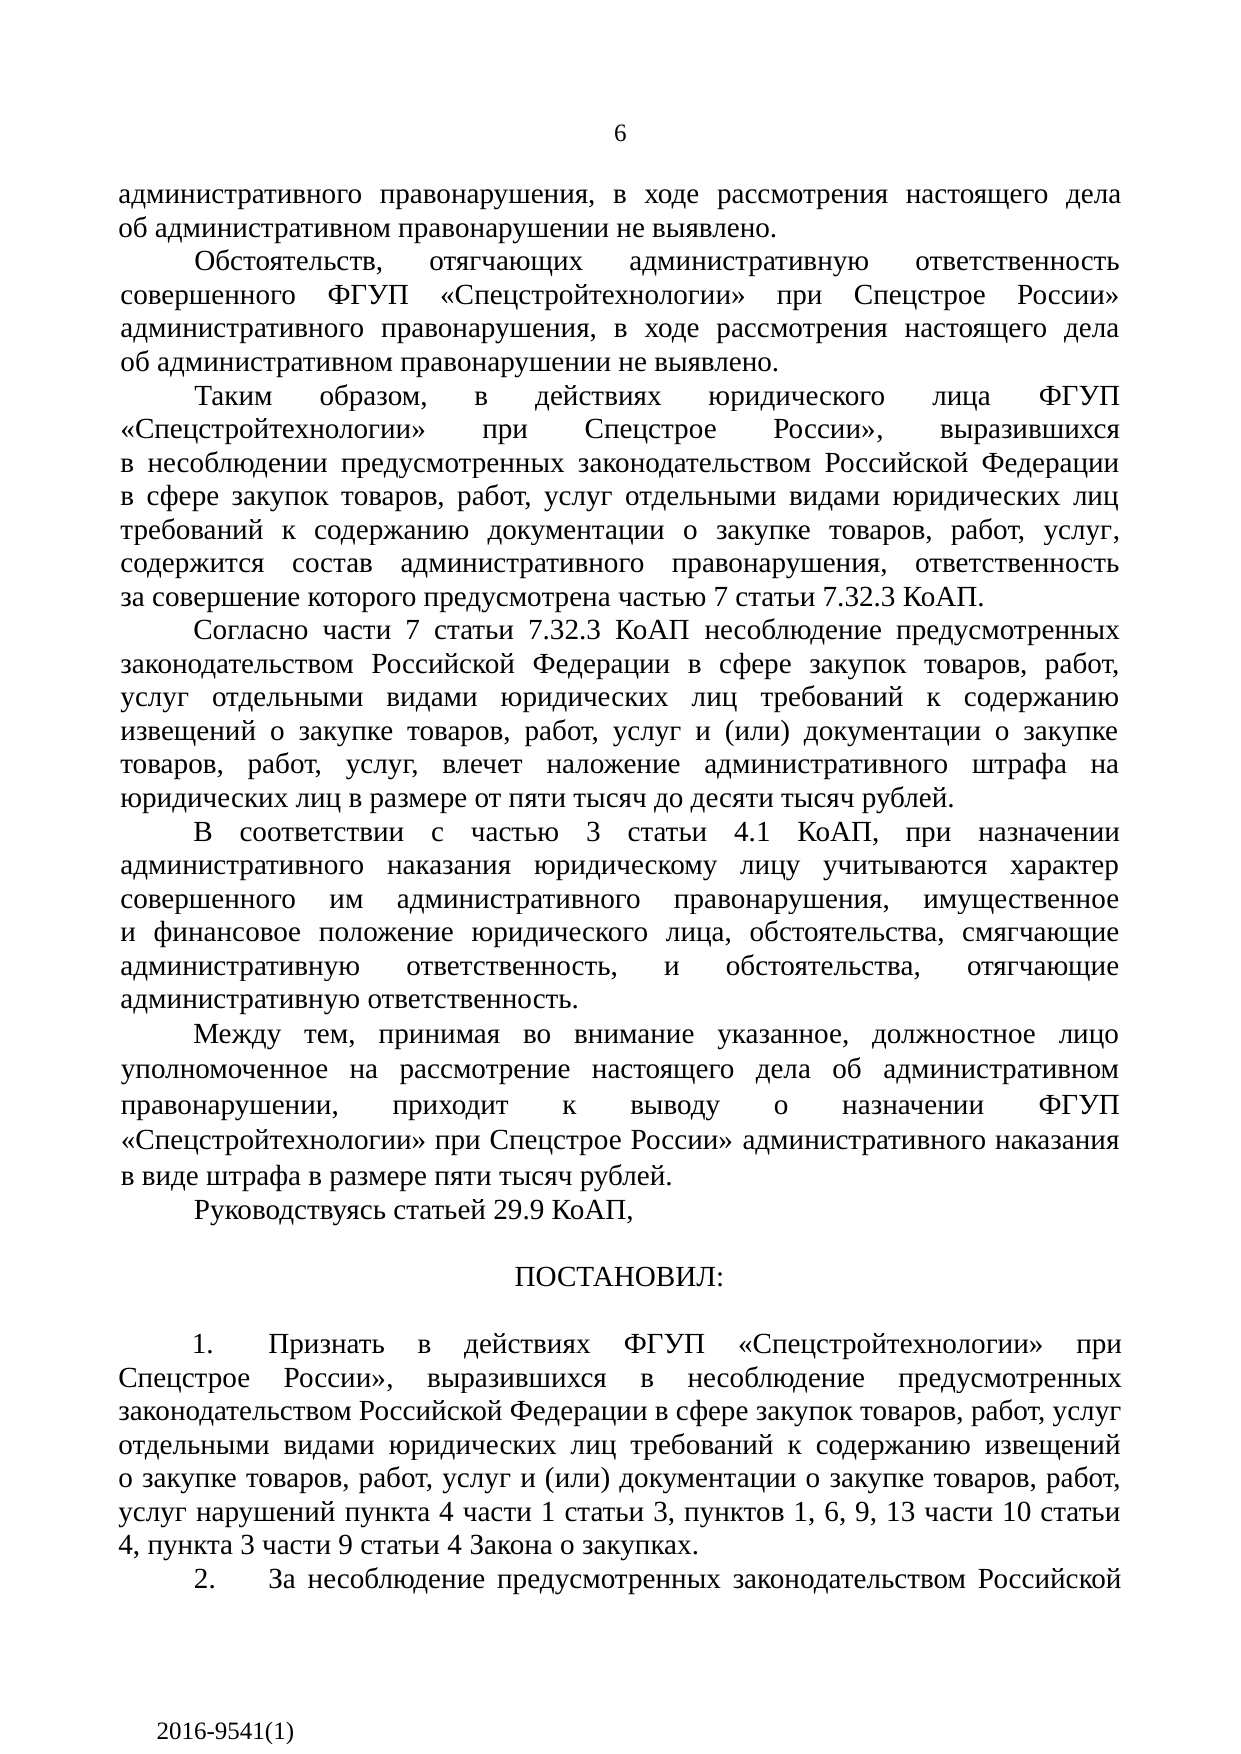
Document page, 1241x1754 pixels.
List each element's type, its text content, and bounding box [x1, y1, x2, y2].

list За несоблюдение предусмотренных законодательством Российской [118, 1561, 1122, 1594]
text Таким образом, в действиях юридического лица ФГУП «Спецстройтехнологии» при Спецстрое России», выразившихся в несоблюдении предусмотренных законодательством Российской Федерации в сфере закупок товаров, работ, услуг отдельными видами юридических лиц требований к содержанию документации о закупке товаров, работ, услуг, содержится состав административного правонарушения, ответственность за совершение которого предусмотрена частью 7 статьи 7.32.3 КоАП. [120, 378, 1120, 612]
text Обстоятельств, отягчающих административную ответственность совершенного ФГУП «Спецстройтехнологии» при Спецстрое России» административного правонарушения, в ходе рассмотрения настоящего дела об административном правонарушении не выявлено. [120, 243, 1120, 378]
text Согласно части 7 статьи 7.32.3 КоАП несоблюдение предусмотренных законодательством Российской Федерации в сфере закупок товаров, работ, услуг отдельными видами юридических лиц требований к содержанию извещений о закупке товаров, работ, услуг и (или) документации о закупке товаров, работ, услуг, влечет наложение административного штрафа на юридических лиц в размере от пяти тысяч до десяти тысяч рублей. [120, 612, 1120, 814]
list Признать в действиях ФГУП «Спецстройтехнологии» при Спецстрое России», выразившихся в несоблюдение предусмотренных законодательством Российской Федерации в сфере закупок товаров, работ, услуг отдельными видами юридических лиц требований к содержанию извещений о закупке товаров, работ, услуг и (или) документации о закупке товаров, работ, услуг нарушений пункта 4 части 1 статьи 3, пунктов 1, 6, 9, 13 части 10 статьи 4, пункта 3 части 9 статьи 4 Закона о закупках. [118, 1326, 1122, 1561]
text В соответствии с частью 3 статьи 4.1 КоАП, при назначении административного наказания юридическому лицу учитываются характер совершенного им административного правонарушения, имущественное и финансовое положение юридического лица, обстоятельства, смягчающие административную ответственность, и обстоятельства, отягчающие административную ответственность. [120, 814, 1120, 1015]
text Руководствуясь статьей 29.9 КоАП, [118, 1192, 1122, 1226]
text административного правонарушения, в ходе рассмотрения настоящего дела об административном правонарушении не выявлено. [118, 176, 1122, 243]
text Между тем, принимая во внимание указанное, должностное лицо уполномоченное на рассмотрение настоящего дела об административном правонарушении, приходит к выводу о назначении ФГУП «Спецстройтехнологии» при Спецстрое России» административного наказания в виде штрафа в размере пяти тысяч рублей. [121, 1015, 1120, 1192]
text ПОСТАНОВИЛ: [117, 1259, 1122, 1293]
